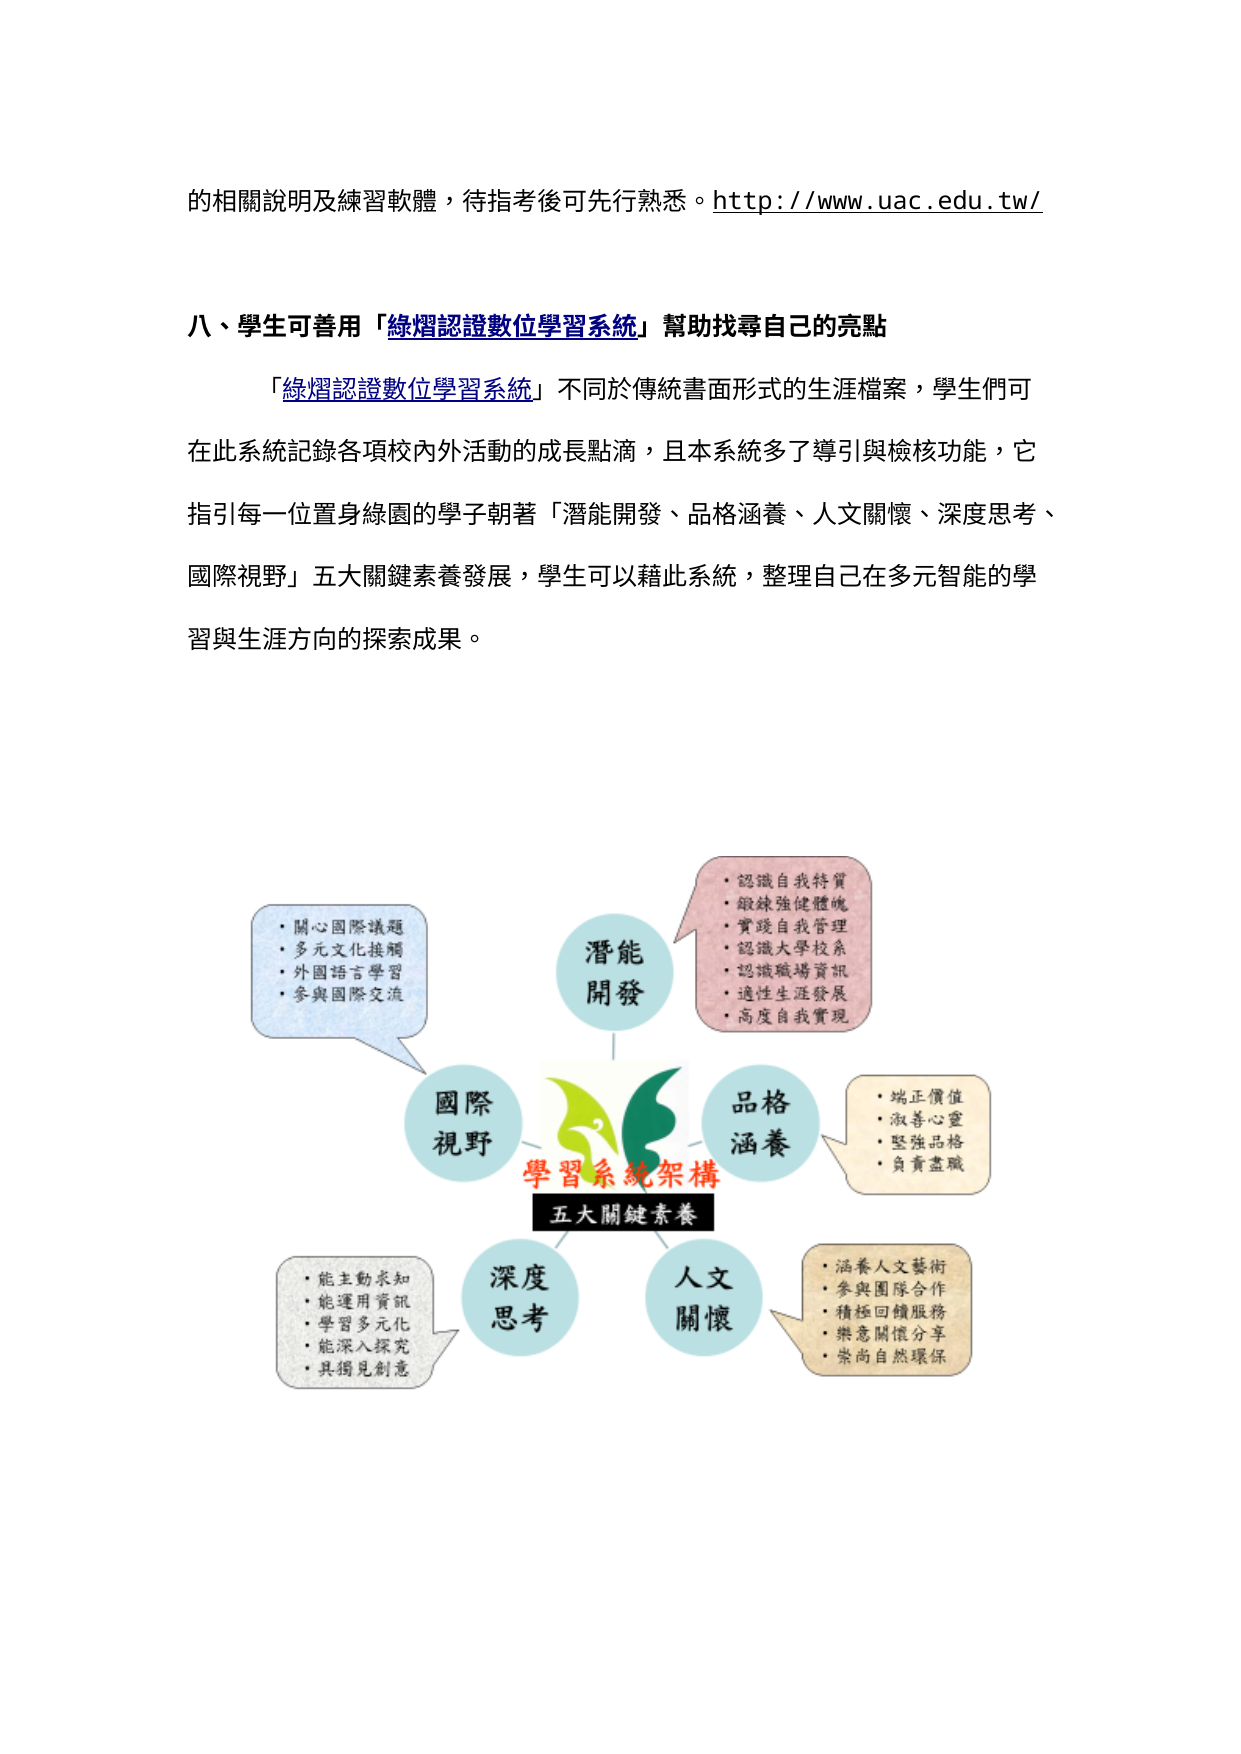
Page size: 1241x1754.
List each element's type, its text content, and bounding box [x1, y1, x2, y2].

text 的相關說明及練習軟體，待指考後可先行熟悉。http://www.uac.edu.tw/ [187, 158, 1053, 221]
text 「綠熠認證數位學習系統」不同於傳統書面形式的生涯檔案，學生們可在此系統記錄各項校內外活動的成長點滴，且本系統多了導引與檢核功能，它指引每一位置身綠園的學子朝著「潛能開發、品格涵養、人文關懷、深度思考、國際視野」五大關鍵素養發展，學生可以藉此系統，整理自己在多元智能的學習與生涯方向的探索成果。 [187, 346, 1053, 658]
text 八、學生可善用「綠熠認證數位學習系統」幫助找尋自己的亮點 [187, 283, 1053, 346]
